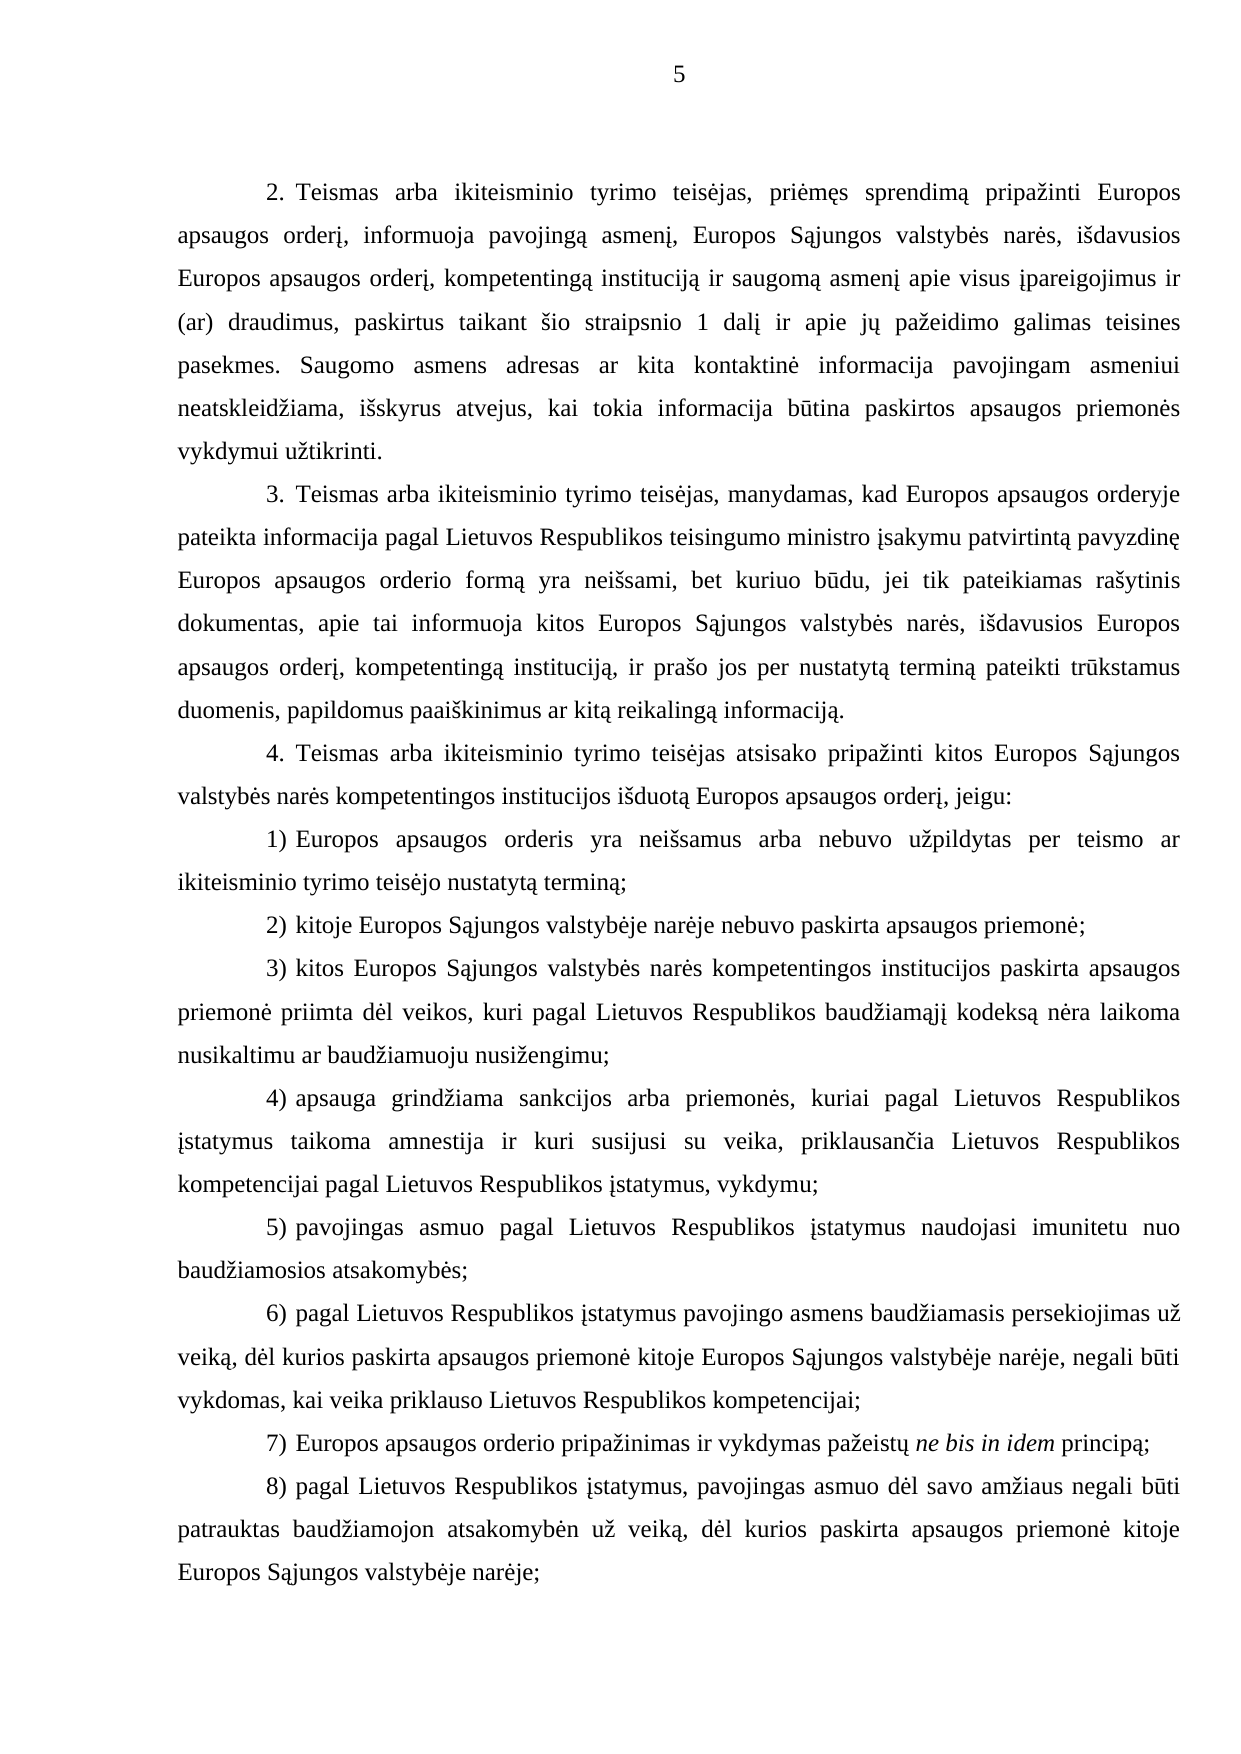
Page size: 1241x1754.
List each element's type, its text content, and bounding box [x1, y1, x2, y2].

text 5) pavojingas asmuo pagal Lietuvos Respublikos įstatymus naudojasi imunitetu nuo baudžiamosios atsakomybės; [177, 1212, 1181, 1284]
text 6) pagal Lietuvos Respublikos įstatymus pavojingo asmens baudžiamasis persekiojimas už veiką, dėl kurios paskirta apsaugos priemonė kitoje Europos Sąjungos valstybėje narėje, negali būti vykdomas, kai veika priklauso Lietuvos Respublikos kompetencijai; [177, 1298, 1181, 1413]
text 2) kitoje Europos Sąjungos valstybėje narėje nebuvo paskirta apsaugos priemonė; [266, 910, 1181, 939]
text 4) apsauga grindžiama sankcijos arba priemonės, kuriai pagal Lietuvos Respublikos įstatymus taikoma amnestija ir kuri susijusi su veika, priklausančia Lietuvos Respublikos kompetencijai pagal Lietuvos Respublikos įstatymus, vykdymu; [177, 1083, 1181, 1198]
text 3. Teismas arba ikiteisminio tyrimo teisėjas, manydamas, kad Europos apsaugos orderyje pateikta informacija pagal Lietuvos Respublikos teisingumo ministro įsakymu patvirtintą pavyzdinę Europos apsaugos orderio formą yra neišsami, bet kuriuo būdu, jei tik pateikiamas rašytinis dokumentas, apie tai informuoja kitos Europos Sąjungos valstybės narės, išdavusios Europos apsaugos orderį, kompetentingą instituciją, ir prašo jos per nustatytą terminą pateikti trūkstamus duomenis, papildomus paaiškinimus ar kitą reikalingą informaciją. [177, 479, 1181, 723]
text 1) Europos apsaugos orderis yra neišsamus arba nebuvo užpildytas per teismo ar ikiteisminio tyrimo teisėjo nustatytą terminą; [177, 824, 1181, 896]
text 2. Teismas arba ikiteisminio tyrimo teisėjas, priėmęs sprendimą pripažinti Europos apsaugos orderį, informuoja pavojingą asmenį, Europos Sąjungos valstybės narės, išdavusios Europos apsaugos orderį, kompetentingą instituciją ir saugomą asmenį apie visus įpareigojimus ir (ar) draudimus, paskirtus taikant šio straipsnio 1 dalį ir apie jų pažeidimo galimas teisines pasekmes. Saugomo asmens adresas ar kita kontaktinė informacija pavojingam asmeniui neatskleidžiama, išskyrus atvejus, kai tokia informacija būtina paskirtos apsaugos priemonės vykdymui užtikrinti. [177, 177, 1181, 465]
text 3) kitos Europos Sąjungos valstybės narės kompetentingos institucijos paskirta apsaugos priemonė priimta dėl veikos, kuri pagal Lietuvos Respublikos baudžiamąjį kodeksą nėra laikoma nusikaltimu ar baudžiamuoju nusižengimu; [177, 953, 1181, 1068]
text 4. Teismas arba ikiteisminio tyrimo teisėjas atsisako pripažinti kitos Europos Sąjungos valstybės narės kompetentingos institucijos išduotą Europos apsaugos orderį, jeigu: [177, 738, 1181, 810]
text 7) Europos apsaugos orderio pripažinimas ir vykdymas pažeistų ne bis in idem principą; [177, 1428, 1181, 1457]
text 8) pagal Lietuvos Respublikos įstatymus, pavojingas asmuo dėl savo amžiaus negali būti patrauktas baudžiamojon atsakomybėn už veiką, dėl kurios paskirta apsaugos priemonė kitoje Europos Sąjungos valstybėje narėje; [177, 1471, 1181, 1586]
